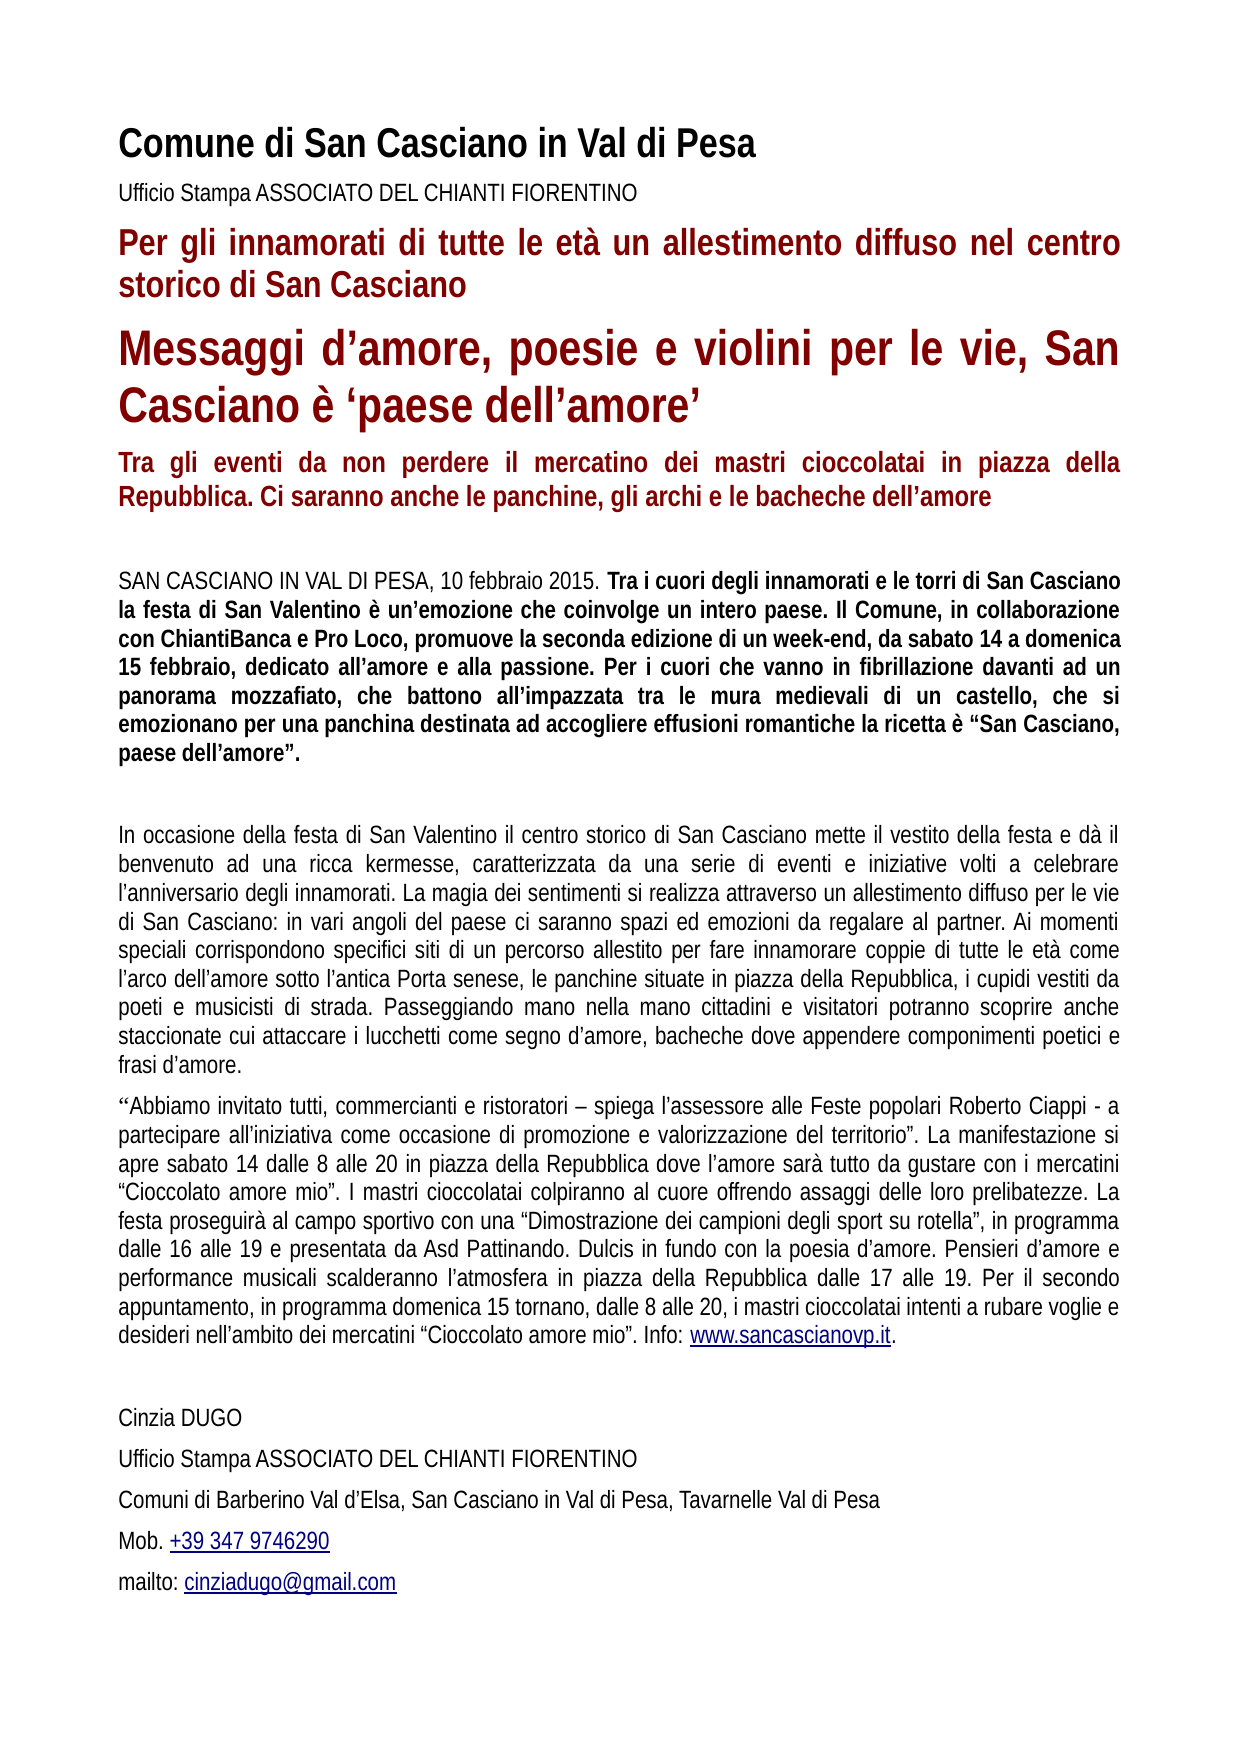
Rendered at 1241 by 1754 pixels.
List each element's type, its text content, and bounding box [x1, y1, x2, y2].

text Tra gli eventi da non perdere il mercatino dei mastri cioccolatai in piazza della Repubblica. Ci saranno anche le panchine, gli archi e le bacheche dell’amore [118, 446, 1122, 512]
text Per gli innamorati di tutte le età un allestimento diffuso nel centro storico di San Casciano [118, 220, 1122, 306]
text Comune di San Casciano in Val di Pesa [118, 118, 1122, 166]
text mailto: cinziadugo@gmail.com [118, 1567, 1122, 1596]
text Mob. +39 347 9746290 [118, 1526, 1122, 1555]
text Messaggi d’amore, poesie e violini per le vie, San Casciano è ‘paese dell’amore’ [118, 318, 1122, 433]
text SAN CASCIANO IN VAL DI PESA, 10 febbraio 2015. Tra i cuori degli innamorati e le torri di San Casciano la festa di San Valentino è un’emozione che coinvolge un intero paese. Il Comune, in collaborazione con ChiantiBanca e Pro Loco, promuove la seconda edizione di un week-end, da sabato 14 a domenica 15 febbraio, dedicato all’amore e alla passione. Per i cuori che vanno in fibrillazione davanti ad un panorama mozzafiato, che battono all’impazzata tra le mura medievali di un castello, che si emozionano per una panchina destinata ad accogliere effusioni romantiche la ricetta è “San Casciano, paese dell’amore”. [118, 566, 1122, 767]
text Cinzia DUGO [118, 1403, 1122, 1431]
text In occasione della festa di San Valentino il centro storico di San Casciano mette il vestito della festa e dà il benvenuto ad una ricca kermesse, caratterizzata da una serie di eventi e iniziative volti a celebrare l’anniversario degli innamorati. La magia dei sentimenti si realizza attraverso un allestimento diffuso per le vie di San Casciano: in vari angoli del paese ci saranno spazi ed emozioni da regalare al partner. Ai momenti speciali corrispondono specifici siti di un percorso allestito per fare innamorare coppie di tutte le età come l’arco dell’amore sotto l’antica Porta senese, le panchine situate in piazza della Repubblica, i cupidi vestiti da poeti e musicisti di strada. Passeggiando mano nella mano cittadini e visitatori potranno scoprire anche staccionate cui attaccare i lucchetti come segno d’amore, bacheche dove appendere componimenti poetici e frasi d’amore. [118, 821, 1122, 1078]
text Comuni di Barberino Val d’Elsa, San Casciano in Val di Pesa, Tavarnelle Val di Pesa [118, 1485, 1122, 1514]
text Ufficio Stampa ASSOCIATO DEL CHIANTI FIORENTINO [118, 1444, 1122, 1473]
text “Abbiamo invitato tutti, commercianti e ristoratori – spiega l’assessore alle Feste popolari Roberto Ciappi - a partecipare all’iniziativa come occasione di promozione e valorizzazione del territorio”. La manifestazione si apre sabato 14 dalle 8 alle 20 in piazza della Repubblica dove l’amore sarà tutto da gustare con i mercatini “Cioccolato amore mio”. I mastri cioccolatai colpiranno al cuore offrendo assaggi delle loro prelibatezze. La festa proseguirà al campo sportivo con una “Dimostrazione dei campioni degli sport su rotella”, in programma dalle 16 alle 19 e presentata da Asd Pattinando. Dulcis in fundo con la poesia d’amore. Pensieri d’amore e performance musicali scalderanno l’atmosfera in piazza della Repubblica dalle 17 alle 19. Per il secondo appuntamento, in programma domenica 15 tornano, dalle 8 alle 20, i mastri cioccolatai intenti a rubare voglie e desideri nell’ambito dei mercatini “Cioccolato amore mio”. Info: www.sancascianovp.it. [118, 1091, 1122, 1349]
text Ufficio Stampa ASSOCIATO DEL CHIANTI FIORENTINO [118, 178, 1122, 207]
